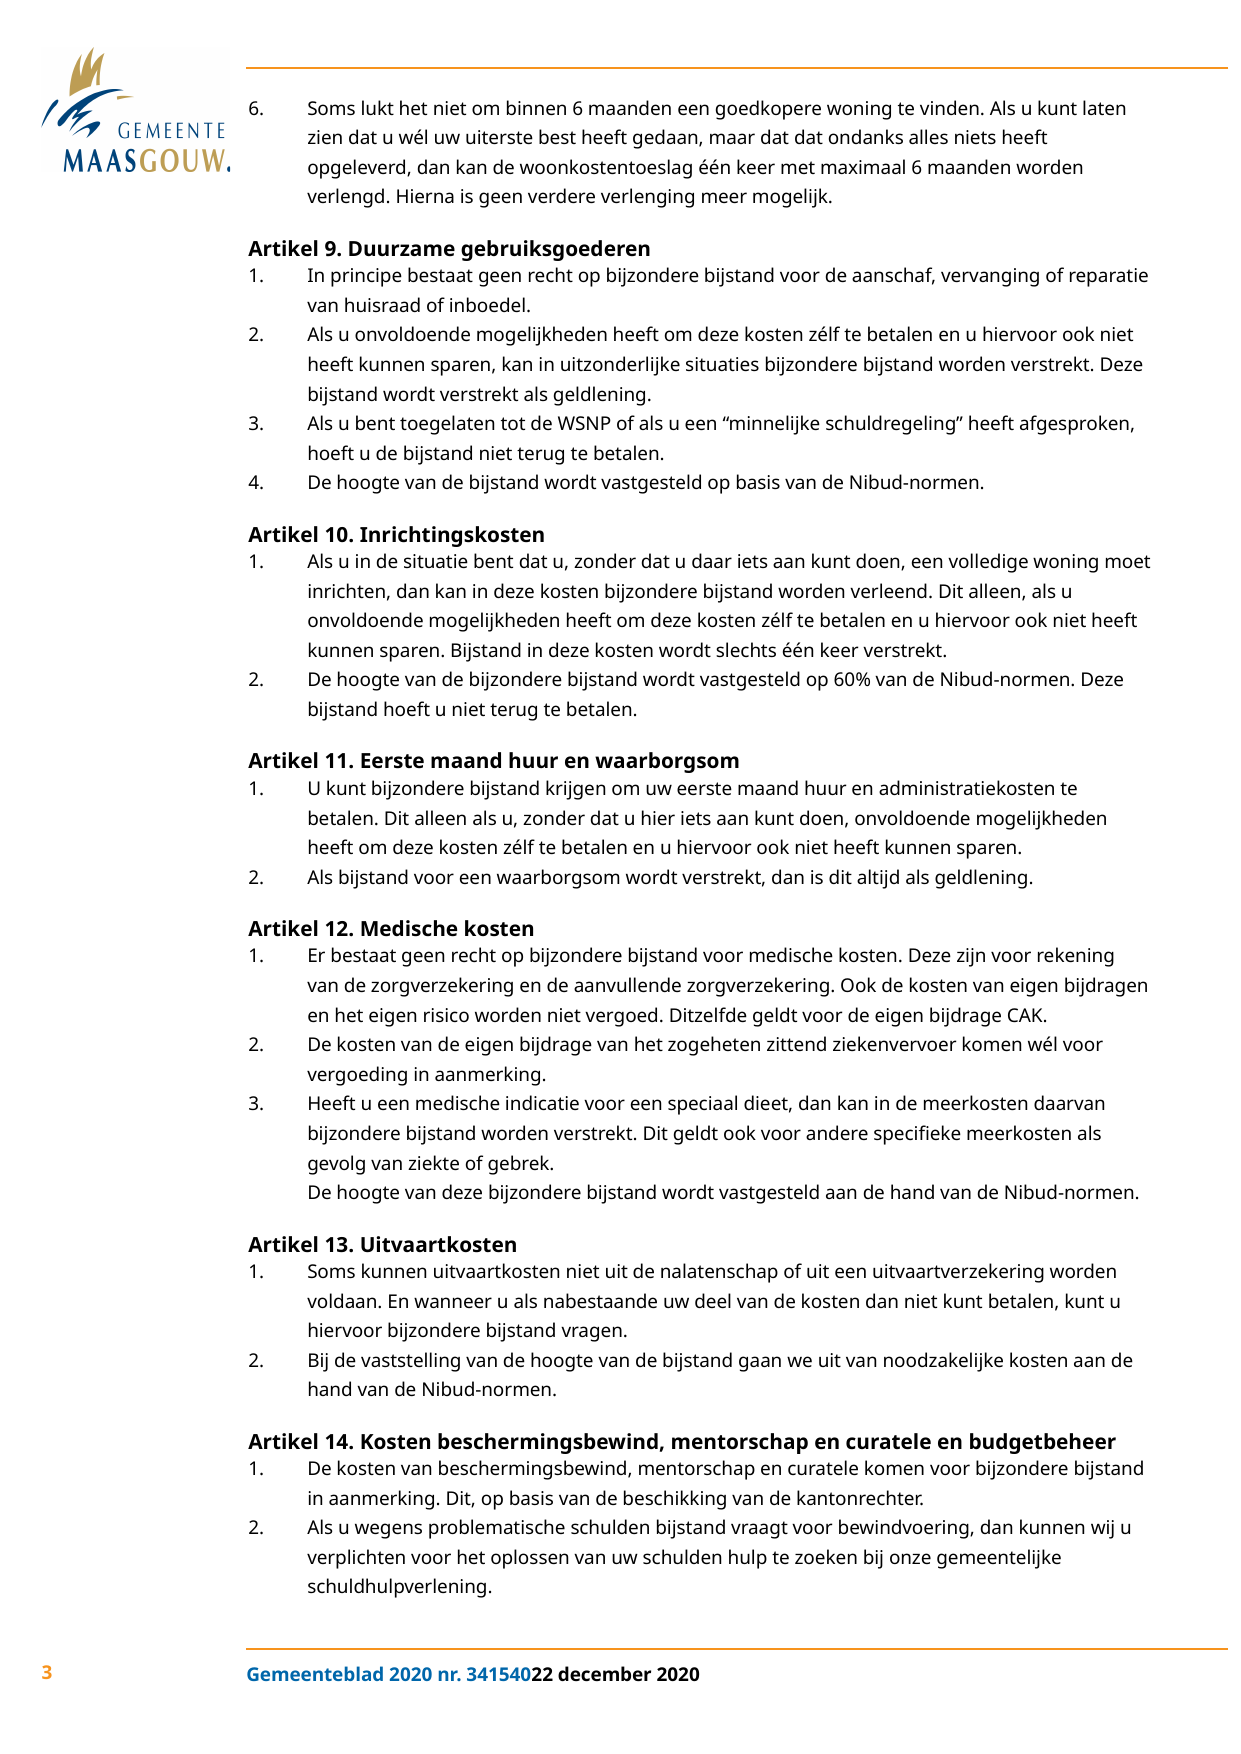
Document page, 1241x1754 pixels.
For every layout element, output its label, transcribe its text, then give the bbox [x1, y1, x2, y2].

text Artikel 13. Uitvaartkosten [248, 1230, 1152, 1258]
text Artikel 14. Kosten beschermingsbewind, mentorschap en curatele en budgetbeheer [248, 1427, 1152, 1455]
text Artikel 10. Inrichtingskosten [248, 520, 1152, 548]
list De hoogte van de bijstand wordt vastgesteld op basis van de Nibud-normen. [248, 469, 1152, 495]
list Soms kunnen uitvaartkosten niet uit de nalatenschap of uit een uitvaartverzekering worden voldaan. En wanneer u als nabestaande uw deel van de kosten dan niet kunt betalen, kunt u hiervoor bijzondere bijstand vragen. [248, 1258, 1152, 1343]
list Heeft u een medische indicatie voor een speciaal dieet, dan kan in de meerkosten daarvan bijzondere bijstand worden verstrekt. Dit geldt ook voor andere specifieke meerkosten als gevolg van ziekte of gebrek. [248, 1091, 1152, 1176]
list Als u in de situatie bent dat u, zonder dat u daar iets aan kunt doen, een volledige woning moet inrichten, dan kan in deze kosten bijzondere bijstand worden verleend. Dit alleen, als u onvoldoende mogelijkheden heeft om deze kosten zélf te betalen en u hiervoor ook niet heeft kunnen sparen. Bijstand in deze kosten wordt slechts één keer verstrekt. [248, 548, 1152, 663]
list De kosten van beschermingsbewind, mentorschap en curatele komen voor bijzondere bijstand in aanmerking. Dit, op basis van de beschikking van de kantonrechter. [248, 1455, 1152, 1511]
list U kunt bijzondere bijstand krijgen om uw eerste maand huur en administratiekosten te betalen. Dit alleen als u, zonder dat u hier iets aan kunt doen, onvoldoende mogelijkheden heeft om deze kosten zélf te betalen en u hiervoor ook niet heeft kunnen sparen. [248, 775, 1152, 860]
list Er bestaat geen recht op bijzondere bijstand voor medische kosten. Deze zijn voor rekening van de zorgverzekering en de aanvullende zorgverzekering. Ook de kosten van eigen bijdragen en het eigen risico worden niet vergoed. Ditzelfde geldt voor de eigen bijdrage CAK. [248, 943, 1152, 1028]
picture [41, 47, 231, 172]
text Artikel 11. Eerste maand huur en waarborgsom [248, 747, 1152, 775]
list Als u onvoldoende mogelijkheden heeft om deze kosten zélf te betalen en u hiervoor ook niet heeft kunnen sparen, kan in uitzonderlijke situaties bijzondere bijstand worden verstrekt. Deze bijstand wordt verstrekt als geldlening. [248, 322, 1152, 406]
list Bij de vaststelling van de hoogte van de bijstand gaan we uit van noodzakelijke kosten aan de hand van de Nibud-normen. [248, 1347, 1152, 1402]
list Soms lukt het niet om binnen 6 maanden een goedkopere woning te vinden. Als u kunt laten zien dat u wél uw uiterste best heeft gedaan, maar dat dat ondanks alles niets heeft opgeleverd, dan kan de woonkostentoeslag één keer met maximaal 6 maanden worden verlengd. Hierna is geen verdere verlenging meer mogelijk. [248, 95, 1152, 209]
list De hoogte van deze bijzondere bijstand wordt vastgesteld aan de hand van de Nibud-normen. [248, 1179, 1152, 1205]
list De kosten van de eigen bijdrage van het zogeheten zittend ziekenvervoer komen wél voor vergoeding in aanmerking. [248, 1031, 1152, 1087]
list Als bijstand voor een waarborgsom wordt verstrekt, dan is dit altijd als geldlening. [248, 864, 1152, 889]
list De hoogte van de bijzondere bijstand wordt vastgesteld op 60% van de Nibud-normen. Deze bijstand hoeft u niet terug te betalen. [248, 667, 1152, 722]
list In principe bestaat geen recht op bijzondere bijstand voor de aanschaf, vervanging of reparatie van huisraad of inboedel. [248, 262, 1152, 318]
list Als u wegens problematische schulden bijstand vraagt voor bewindvoering, dan kunnen wij u verplichten voor het oplossen van uw schulden hulp te zoeken bij onze gemeentelijke schuldhulpverlening. [248, 1514, 1152, 1599]
text Artikel 12. Medische kosten [248, 914, 1152, 943]
text Artikel 9. Duurzame gebruiksgoederen [248, 234, 1152, 262]
list Als u bent toegelaten tot de WSNP of als u een “minnelijke schuldregeling” heeft afgesproken, hoeft u de bijstand niet terug te betalen. [248, 410, 1152, 466]
